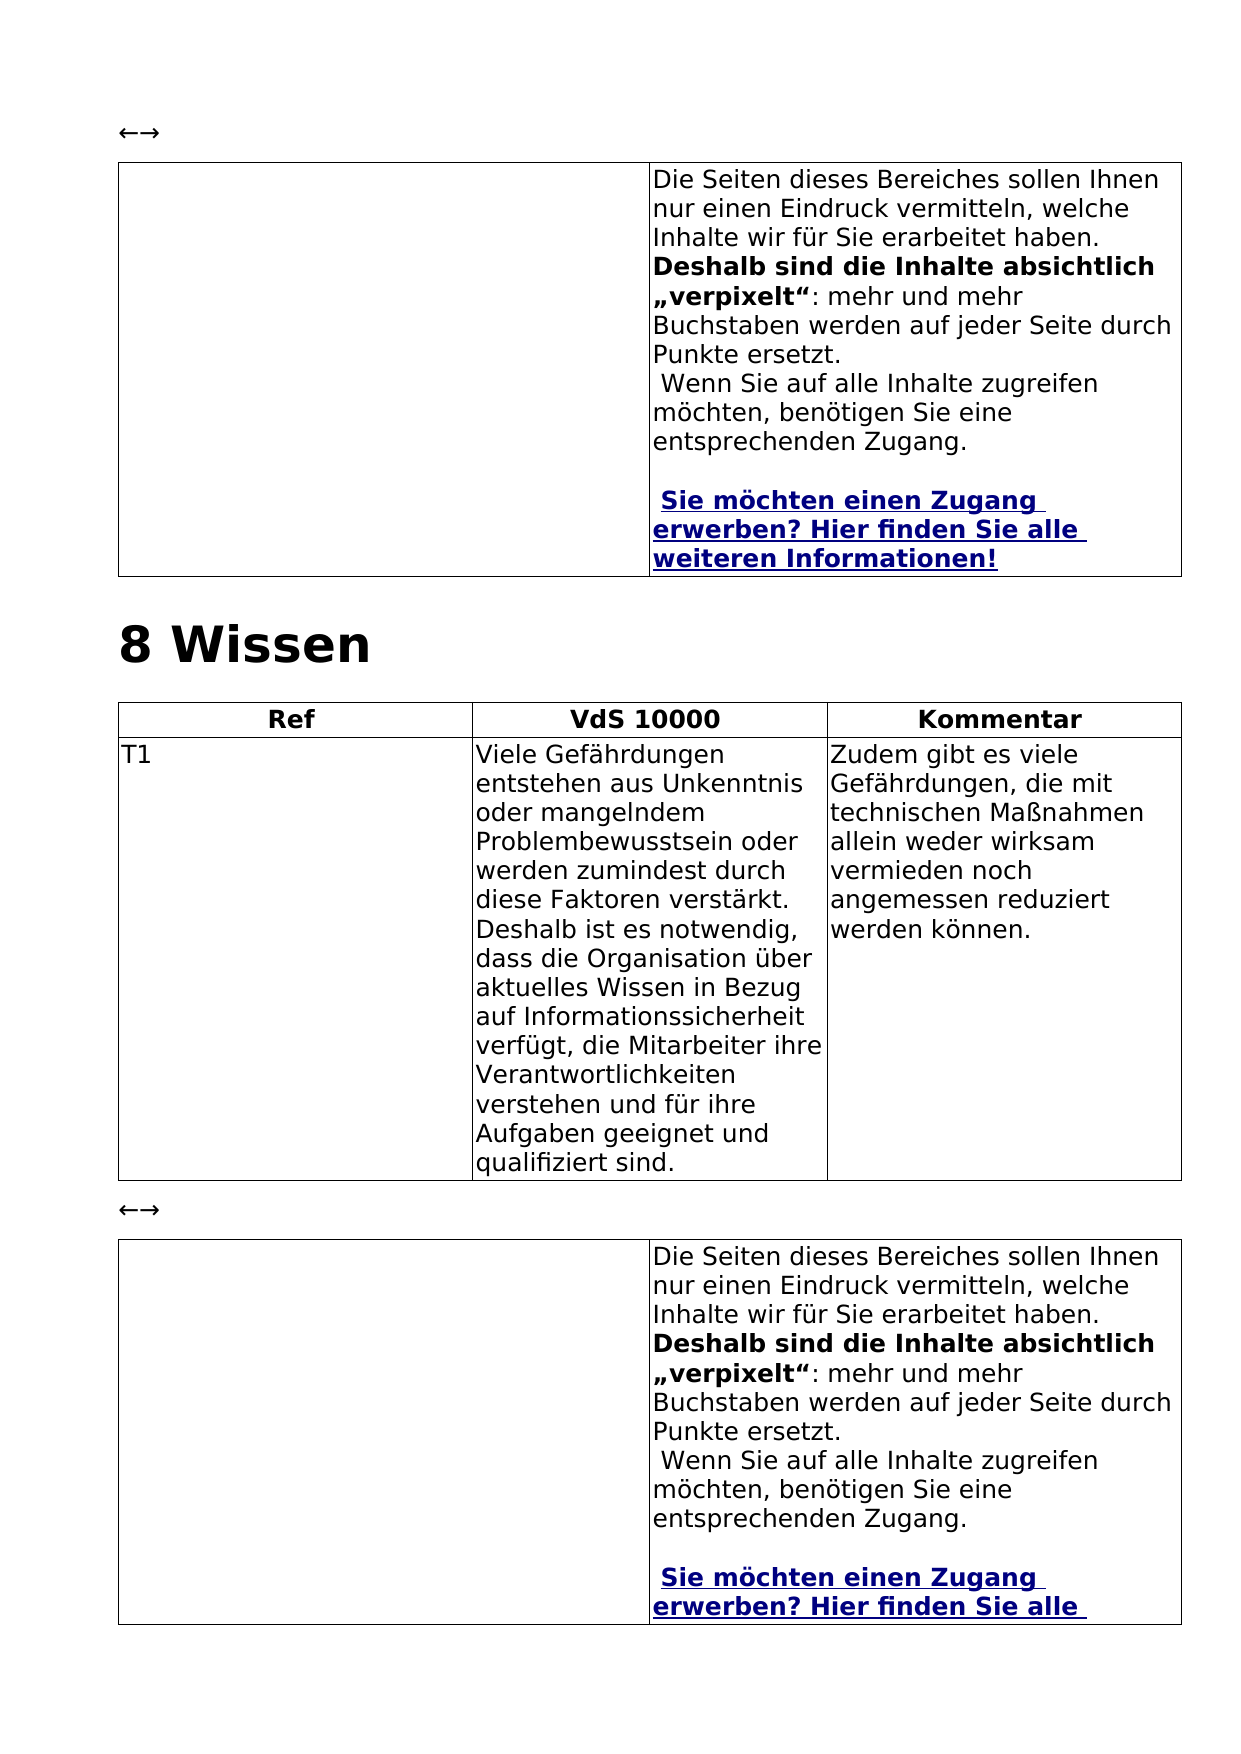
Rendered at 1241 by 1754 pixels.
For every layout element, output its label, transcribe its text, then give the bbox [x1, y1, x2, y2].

table_header Die Seiten dieses Bereiches sollen Ihnen nur einen Eindruck vermitteln, welche Inhalte wir für Sie erarbeitet haben. Deshalb sind die Inhalte absichtlich „verpixelt“: mehr und mehr Buchstaben werden auf jeder Seite durch Punkte ersetzt. Wenn Sie auf alle Inhalte zugreifen möchten, benötigen Sie eine entsprechenden Zugang. Sie möchten einen Zugang erwerben? Hier finden Sie alle [650, 1240, 1181, 1624]
table_cell Viele Gefährdungen entstehen aus Unkenntnis oder mangelndem Problembewusstsein oder werden zumindest durch diese Faktoren verstärkt. Deshalb ist es notwendig, dass die Organisation über aktuelles Wissen in Bezug auf Informationssicherheit verfügt, die Mitarbeiter ihre Verantwortlichkeiten verstehen und für ihre Aufgaben geeignet und qualifiziert sind. [473, 738, 827, 1180]
text ←→ [118, 118, 1181, 147]
table_header [119, 163, 649, 576]
table_header Ref [119, 703, 472, 737]
table_header VdS 10000 [473, 703, 827, 737]
table_cell Zudem gibt es viele Gefährdungen, die mit technischen Maßnahmen allein weder wirksam vermieden noch angemessen reduziert werden können. [828, 738, 1181, 1180]
subtitle 8 Wissen [118, 616, 1181, 674]
text ←→ [118, 1195, 1181, 1224]
table_header Kommentar [828, 703, 1181, 737]
table_header [119, 1240, 649, 1624]
table_header Die Seiten dieses Bereiches sollen Ihnen nur einen Eindruck vermitteln, welche Inhalte wir für Sie erarbeitet haben. Deshalb sind die Inhalte absichtlich „verpixelt“: mehr und mehr Buchstaben werden auf jeder Seite durch Punkte ersetzt. Wenn Sie auf alle Inhalte zugreifen möchten, benötigen Sie eine entsprechenden Zugang. Sie möchten einen Zugang erwerben? Hier finden Sie alle weiteren Informationen! [650, 163, 1181, 576]
table_cell T1 [119, 738, 472, 1180]
